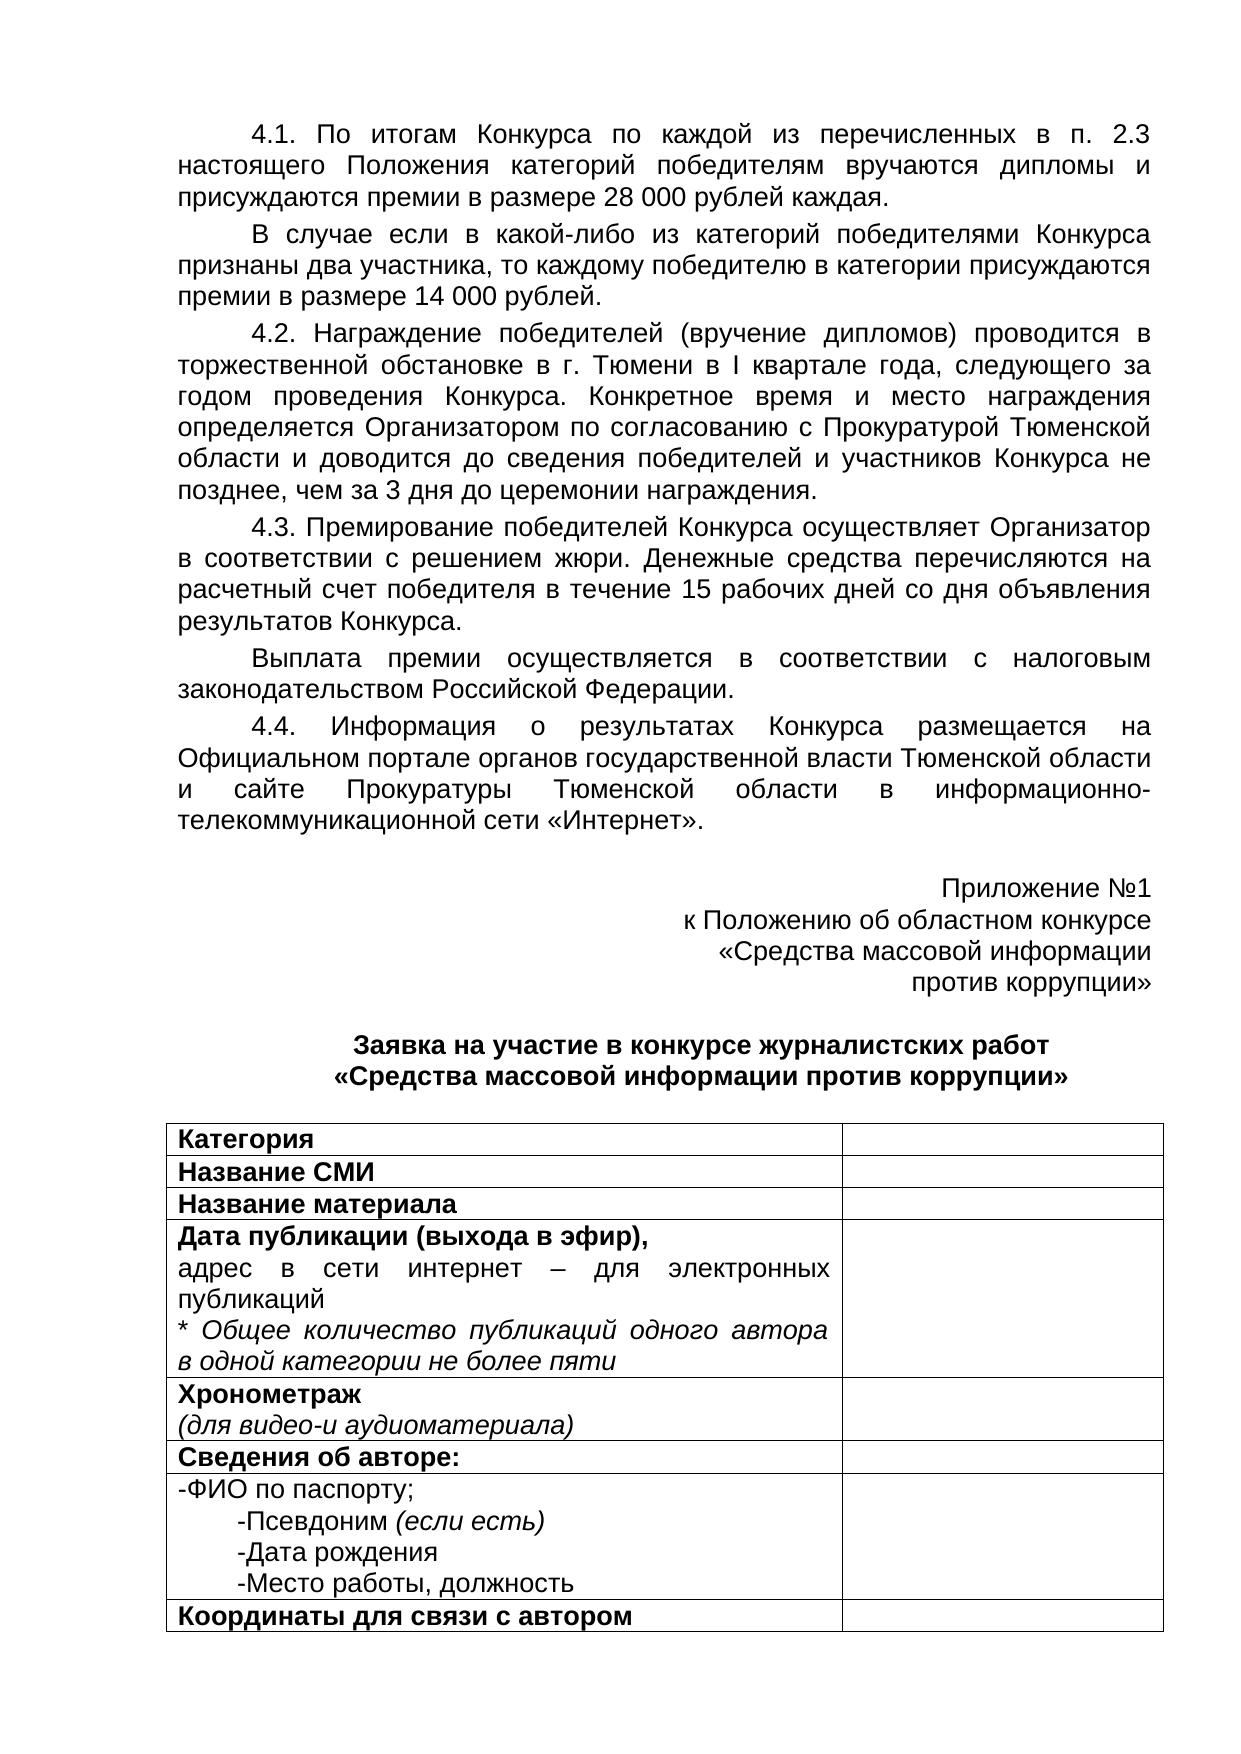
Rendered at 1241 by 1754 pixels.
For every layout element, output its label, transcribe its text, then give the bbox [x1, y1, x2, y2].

text В случае если в какой-либо из категорий победителями Конкурса признаны два участника, то каждому победителю в категории присуждаются премии в размере 14 000 рублей. [177, 218, 1152, 312]
table_cell [843, 1156, 1163, 1187]
table_header Категория [167, 1124, 842, 1155]
text против коррупции» [177, 966, 1152, 997]
table_cell [843, 1600, 1163, 1631]
text к Положению об областном конкурсе [177, 904, 1152, 935]
text 4.4. Информация о результатах Конкурса размещается на Официальном портале органов государственной власти Тюменской области и сайте Прокуратуры Тюменской области в информационно-телекоммуникационной сети «Интернет». [177, 710, 1152, 835]
table_cell Хронометраж (для видео-и аудиоматериала) [167, 1378, 842, 1440]
text «Средства массовой информации против коррупции» [177, 1060, 1152, 1091]
table_cell [843, 1474, 1163, 1598]
table_cell Координаты для связи с автором [167, 1600, 842, 1631]
text 4.3. Премирование победителей Конкурса осуществляет Организатор в соответствии с решением жюри. Денежные средства перечисляются на расчетный счет победителя в течение 15 рабочих дней со дня объявления результатов Конкурса. [177, 511, 1152, 636]
text «Средства массовой информации [177, 935, 1152, 966]
table_cell Название СМИ [167, 1156, 842, 1187]
table_cell Дата публикации (выхода в эфир), адрес в сети интернет – для электронных публикаций * Общее количество публикаций одного автора в одной категории не более пяти [167, 1220, 842, 1377]
text 4.2. Награждение победителей (вручение дипломов) проводится в торжественной обстановке в г. Тюмени в I квартале года, следующего за годом проведения Конкурса. Конкретное время и место награждения определяется Организатором по согласованию с Прокуратурой Тюменской области и доводится до сведения победителей и участников Конкурса не позднее, чем за 3 дня до церемонии награждения. [177, 317, 1152, 505]
table_cell [843, 1220, 1163, 1377]
text 4.1. По итогам Конкурса по каждой из перечисленных в п. 2.3 настоящего Положения категорий победителям вручаются дипломы и присуждаются премии в размере 28 000 рублей каждая. [177, 118, 1152, 212]
text Приложение №1 [177, 872, 1152, 904]
table_cell -ФИО по паспорту; -Псевдоним (если есть) -Дата рождения -Место работы, должность [167, 1474, 842, 1598]
table_cell Название материала [167, 1188, 842, 1219]
table_cell [843, 1188, 1163, 1219]
text Заявка на участие в конкурсе журналистских работ [177, 1029, 1152, 1060]
text Выплата премии осуществляется в соответствии с налоговым законодательством Российской Федерации. [177, 642, 1152, 704]
table_cell [843, 1378, 1163, 1440]
table_cell [843, 1441, 1163, 1472]
table_header [843, 1124, 1163, 1155]
table_cell Сведения об авторе: [167, 1441, 842, 1472]
